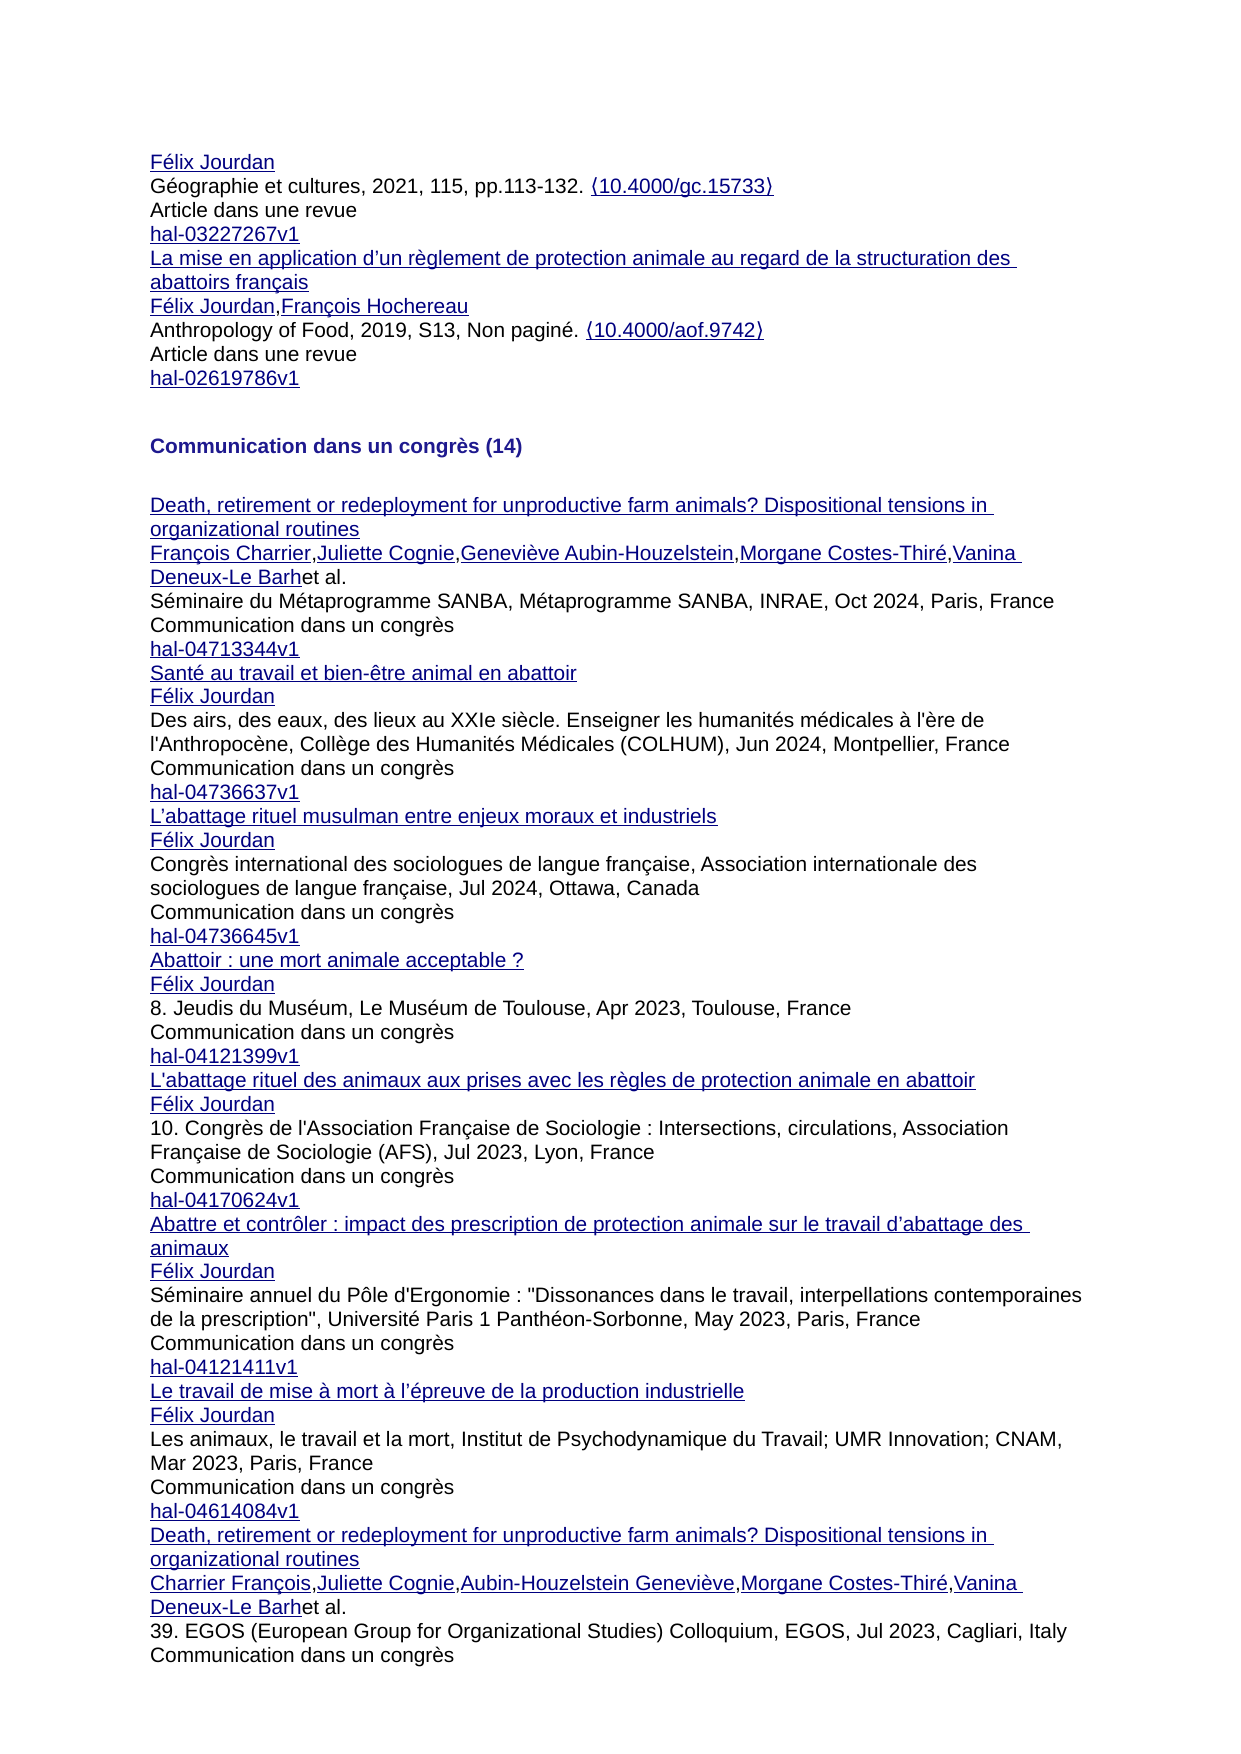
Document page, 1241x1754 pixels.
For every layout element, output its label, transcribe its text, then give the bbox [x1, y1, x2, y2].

table_cell La mise en application d’un règlement de protection animale au regard de la structuration des abattoirs français Félix Jourdan,François Hochereau Anthropology of Food, 2019, S13, Non paginé. ⟨10.4000/aof.9742⟩ Article dans une revue hal-02619786v1 [150, 246, 1090, 389]
subtitle Communication dans un congrès (14) [150, 434, 1090, 458]
table_cell Santé au travail et bien-être animal en abattoir Félix Jourdan Des airs, des eaux, des lieux au XXIe siècle. Enseigner les humanités médicales à l'ère de l'Anthropocène, Collège des Humanités Médicales (COLHUM), Jun 2024, Montpellier, France Communication dans un congrès hal-04736637v1 [150, 660, 1090, 804]
table_cell Félix Jourdan Géographie et cultures, 2021, 115, pp.113-132. ⟨10.4000/gc.15733⟩ Article dans une revue hal-03227267v1 [150, 150, 1090, 246]
table_cell Le travail de mise à mort à l’épreuve de la production industrielle Félix Jourdan Les animaux, le travail et la mort, Institut de Psychodynamique du Travail; UMR Innovation; CNAM, Mar 2023, Paris, France Communication dans un congrès hal-04614084v1 [150, 1379, 1090, 1523]
table_cell L’abattage rituel musulman entre enjeux moraux et industriels Félix Jourdan Congrès international des sociologues de langue française, Association internationale des sociologues de langue française, Jul 2024, Ottawa, Canada Communication dans un congrès hal-04736645v1 [150, 804, 1090, 948]
table_cell L'abattage rituel des animaux aux prises avec les règles de protection animale en abattoir Félix Jourdan 10. Congrès de l'Association Française de Sociologie : Intersections, circulations, Association Française de Sociologie (AFS), Jul 2023, Lyon, France Communication dans un congrès hal-04170624v1 [150, 1068, 1090, 1211]
table_cell Death, retirement or redeployment for unproductive farm animals? Dispositional tensions in organizational routines Charrier François,Juliette Cognie,Aubin-Houzelstein Geneviève,Morgane Costes-Thiré,Vanina Deneux-Le Barhet al. 39. EGOS (European Group for Organizational Studies) Colloquium, EGOS, Jul 2023, Cagliari, Italy Communication dans un congrès [150, 1523, 1090, 1667]
table_cell Abattre et contrôler : impact des prescription de protection animale sur le travail d’abattage des animaux Félix Jourdan Séminaire annuel du Pôle d'Ergonomie : "Dissonances dans le travail, interpellations contemporaines de la prescription", Université Paris 1 Panthéon-Sorbonne, May 2023, Paris, France Communication dans un congrès hal-04121411v1 [150, 1211, 1090, 1379]
table_cell Abattoir : une mort animale acceptable ? Félix Jourdan 8. Jeudis du Muséum, Le Muséum de Toulouse, Apr 2023, Toulouse, France Communication dans un congrès hal-04121399v1 [150, 948, 1090, 1068]
table_header Death, retirement or redeployment for unproductive farm animals? Dispositional tensions in organizational routines François Charrier,Juliette Cognie,Geneviève Aubin-Houzelstein,Morgane Costes-Thiré,Vanina Deneux-Le Barhet al. Séminaire du Métaprogramme SANBA, Métaprogramme SANBA, INRAE, Oct 2024, Paris, France Communication dans un congrès hal-04713344v1 [150, 493, 1090, 660]
